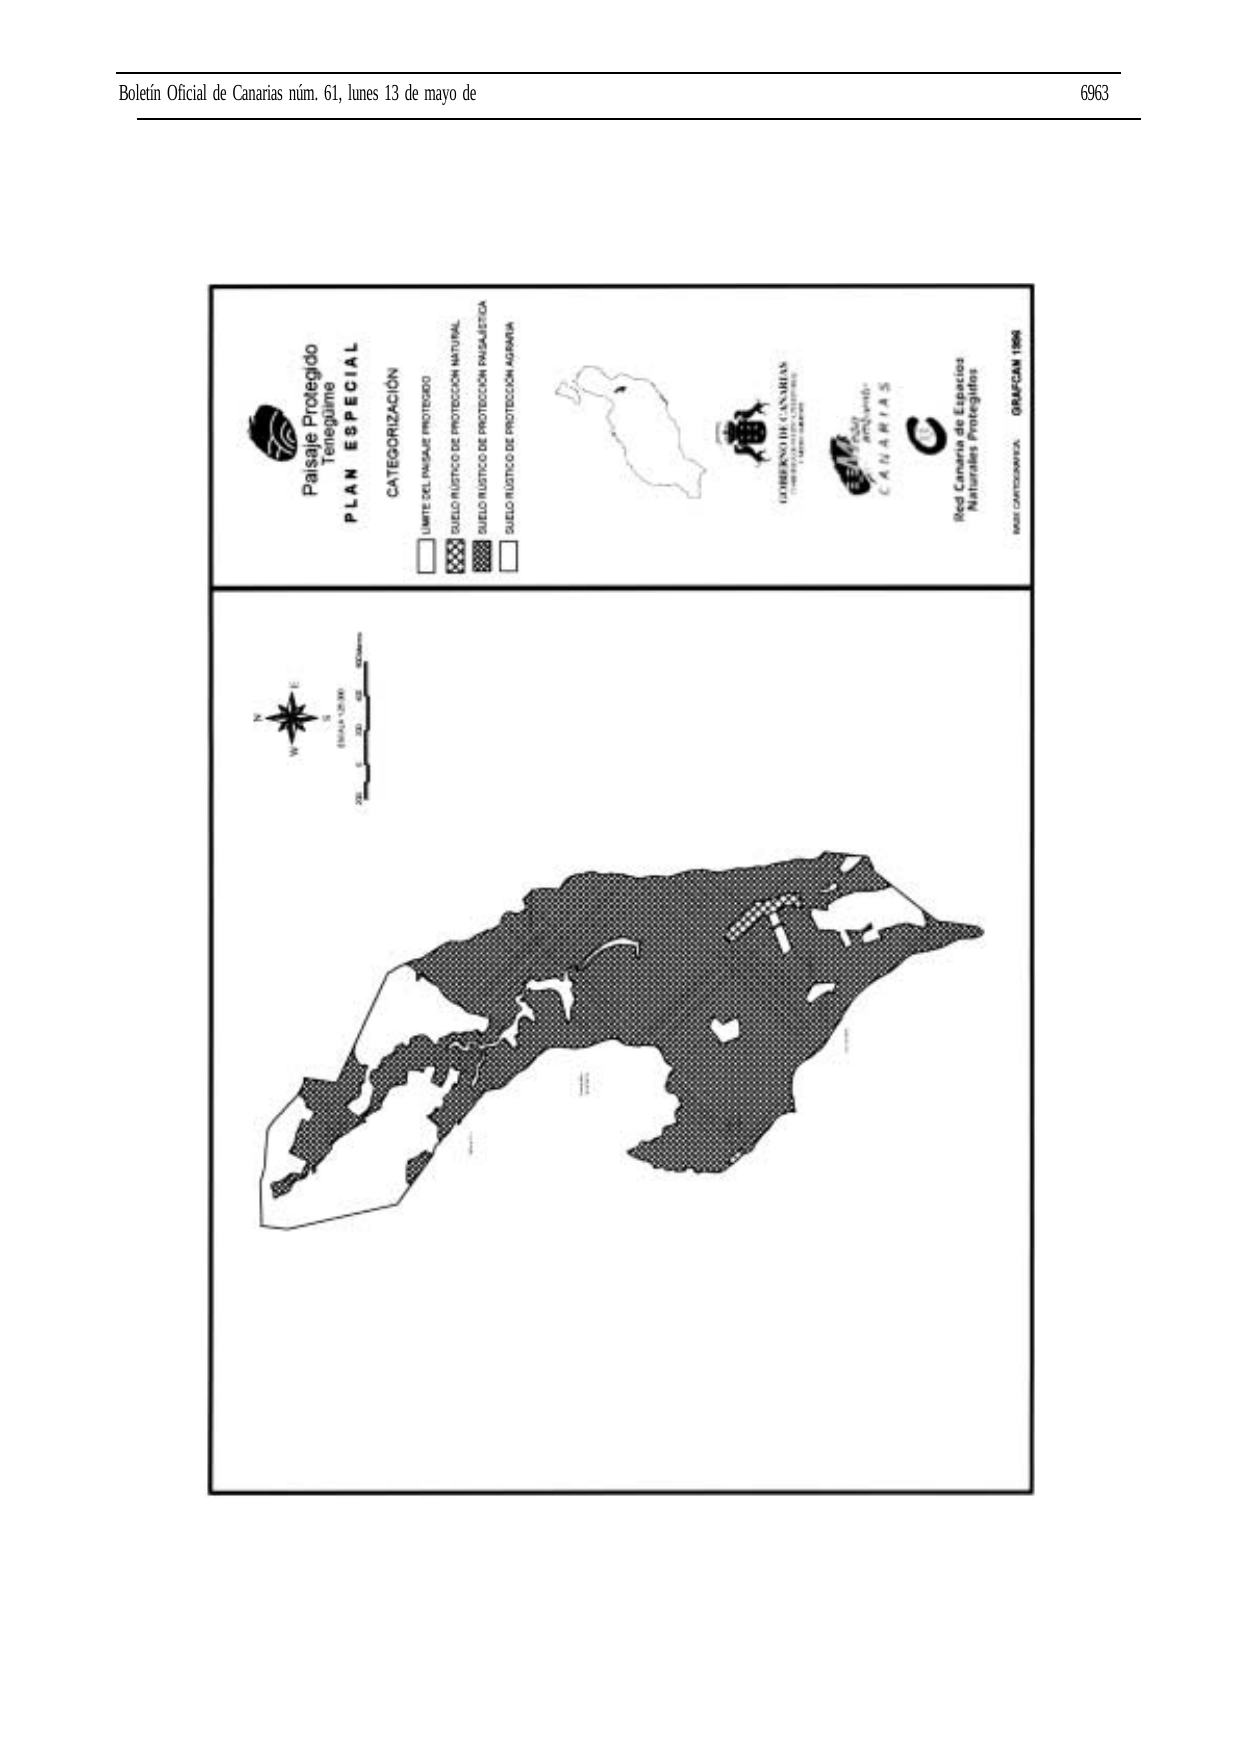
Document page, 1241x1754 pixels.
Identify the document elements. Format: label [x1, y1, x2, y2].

picture [204, 283, 1037, 1498]
